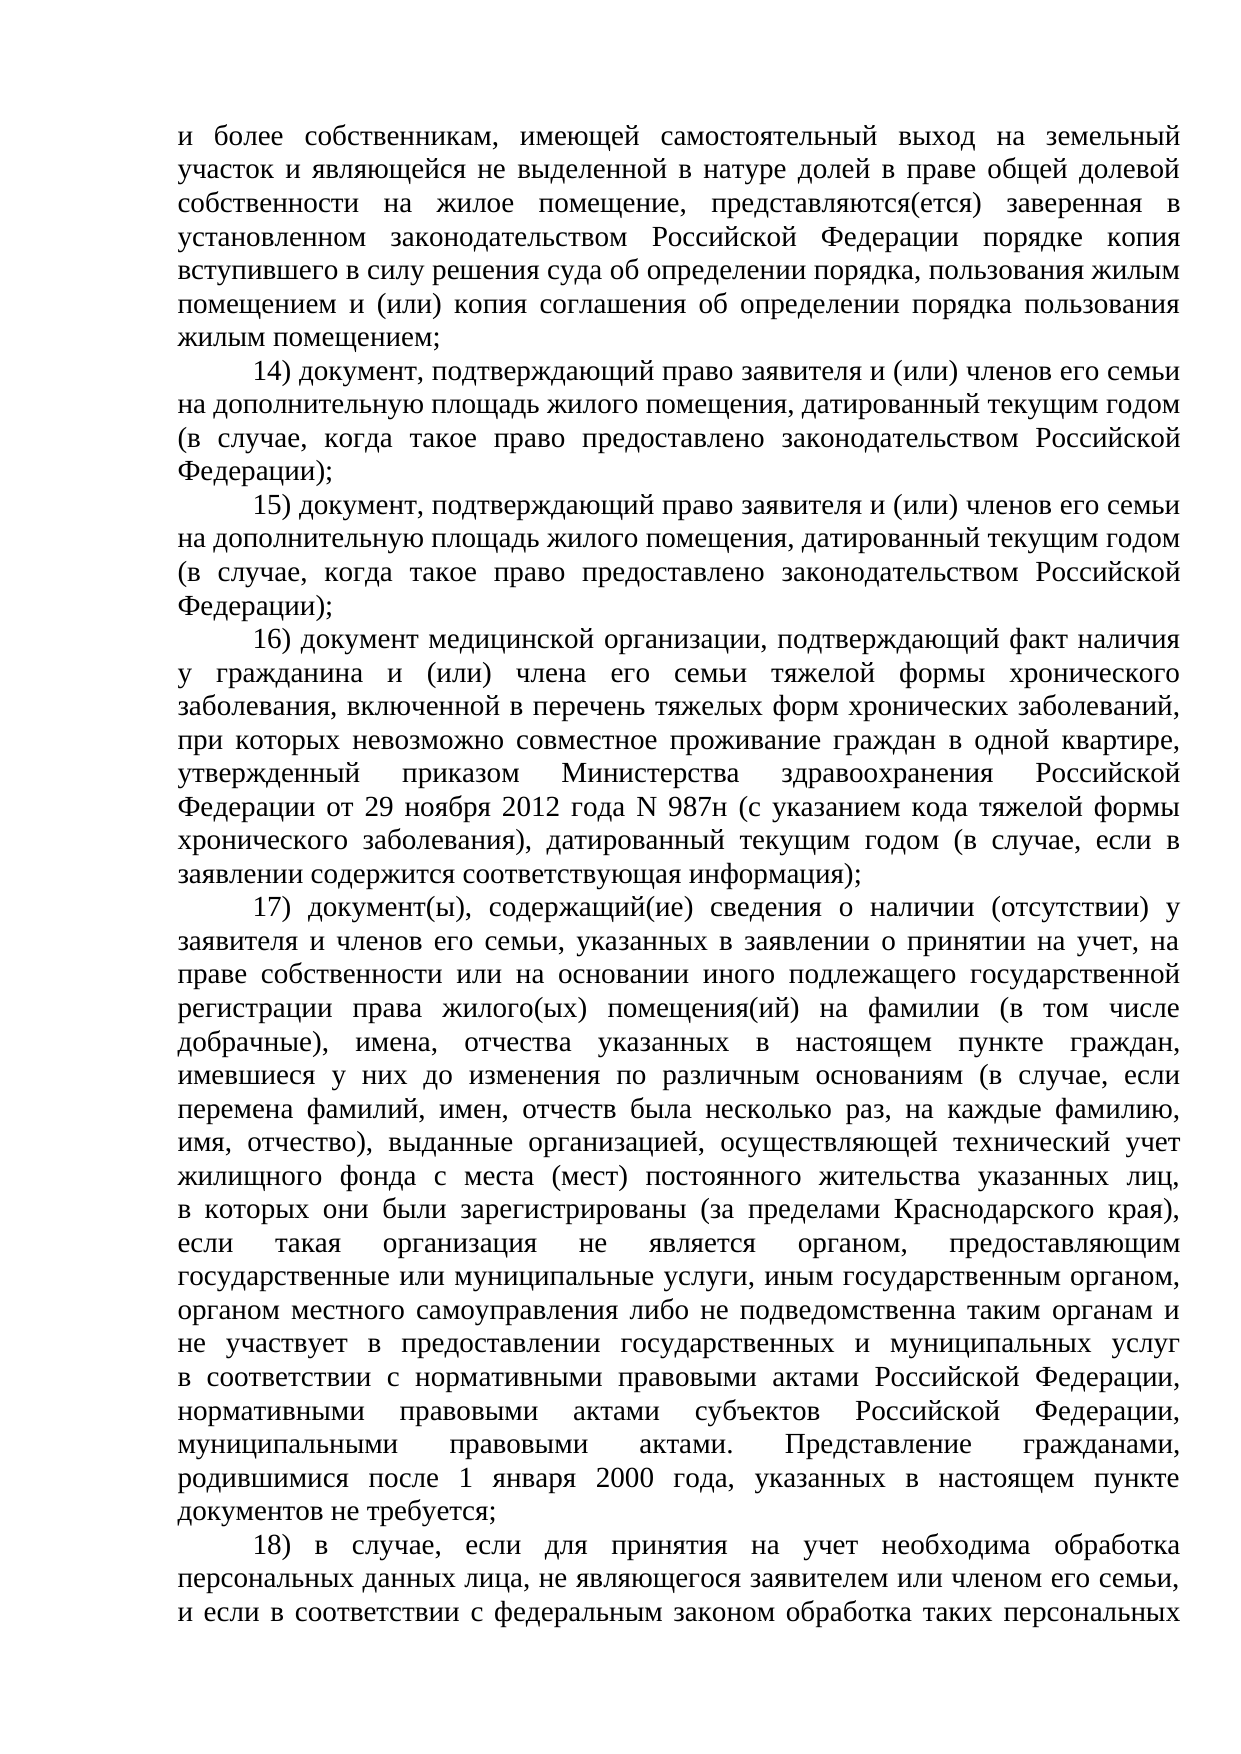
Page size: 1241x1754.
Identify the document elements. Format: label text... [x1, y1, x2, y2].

text 18) в случае, если для принятия на учет необходима обработка персональных данных лица, не являющегося заявителем или членом его семьи, и если в соответствии с федеральным законом обработка таких персональных [177, 1527, 1181, 1627]
text 15) документ, подтверждающий право заявителя и (или) членов его семьи на дополнительную площадь жилого помещения, датированный текущим годом (в случае, когда такое право предоставлено законодательством Российской Федерации); [177, 487, 1181, 621]
text 16) документ медицинской организации, подтверждающий факт наличия у гражданина и (или) члена его семьи тяжелой формы хронического заболевания, включенной в перечень тяжелых форм хронических заболеваний, при которых невозможно совместное проживание граждан в одной квартире, утвержденный приказом Министерства здравоохранения Российской Федерации от 29 ноября 2012 года N 987н (с указанием кода тяжелой формы хронического заболевания), датированный текущим годом (в случае, если в заявлении содержится соответствующая информация); [177, 621, 1181, 889]
text и более собственникам, имеющей самостоятельный выход на земельный участок и являющейся не выделенной в натуре долей в праве общей долевой собственности на жилое помещение, представляются(ется) заверенная в установленном законодательством Российской Федерации порядке копия вступившего в силу решения суда об определении порядка, пользования жилым помещением и (или) копия соглашения об определении порядка пользования жилым помещением; [177, 118, 1181, 353]
text 17) документ(ы), содержащий(ие) сведения о наличии (отсутствии) у заявителя и членов его семьи, указанных в заявлении о принятии на учет, на праве собственности или на основании иного подлежащего государственной регистрации права жилого(ых) помещения(ий) на фамилии (в том числе добрачные), имена, отчества указанных в настоящем пункте граждан, имевшиеся у них до изменения по различным основаниям (в случае, если перемена фамилий, имен, отчеств была несколько раз, на каждые фамилию, имя, отчество), выданные организацией, осуществляющей технический учет жилищного фонда с места (мест) постоянного жительства указанных лиц, в которых они были зарегистрированы (за пределами Краснодарского края), если такая организация не является органом, предоставляющим государственные или муниципальные услуги, иным государственным органом, органом местного самоуправления либо не подведомственна таким органам и не участвует в предоставлении государственных и муниципальных услуг в соответствии с нормативными правовыми актами Российской Федерации, нормативными правовыми актами субъектов Российской Федерации, муниципальными правовыми актами. Представление гражданами, родившимися после 1 января 2000 года, указанных в настоящем пункте документов не требуется; [177, 889, 1181, 1527]
text 14) документ, подтверждающий право заявителя и (или) членов его семьи на дополнительную площадь жилого помещения, датированный текущим годом (в случае, когда такое право предоставлено законодательством Российской Федерации); [177, 353, 1181, 487]
